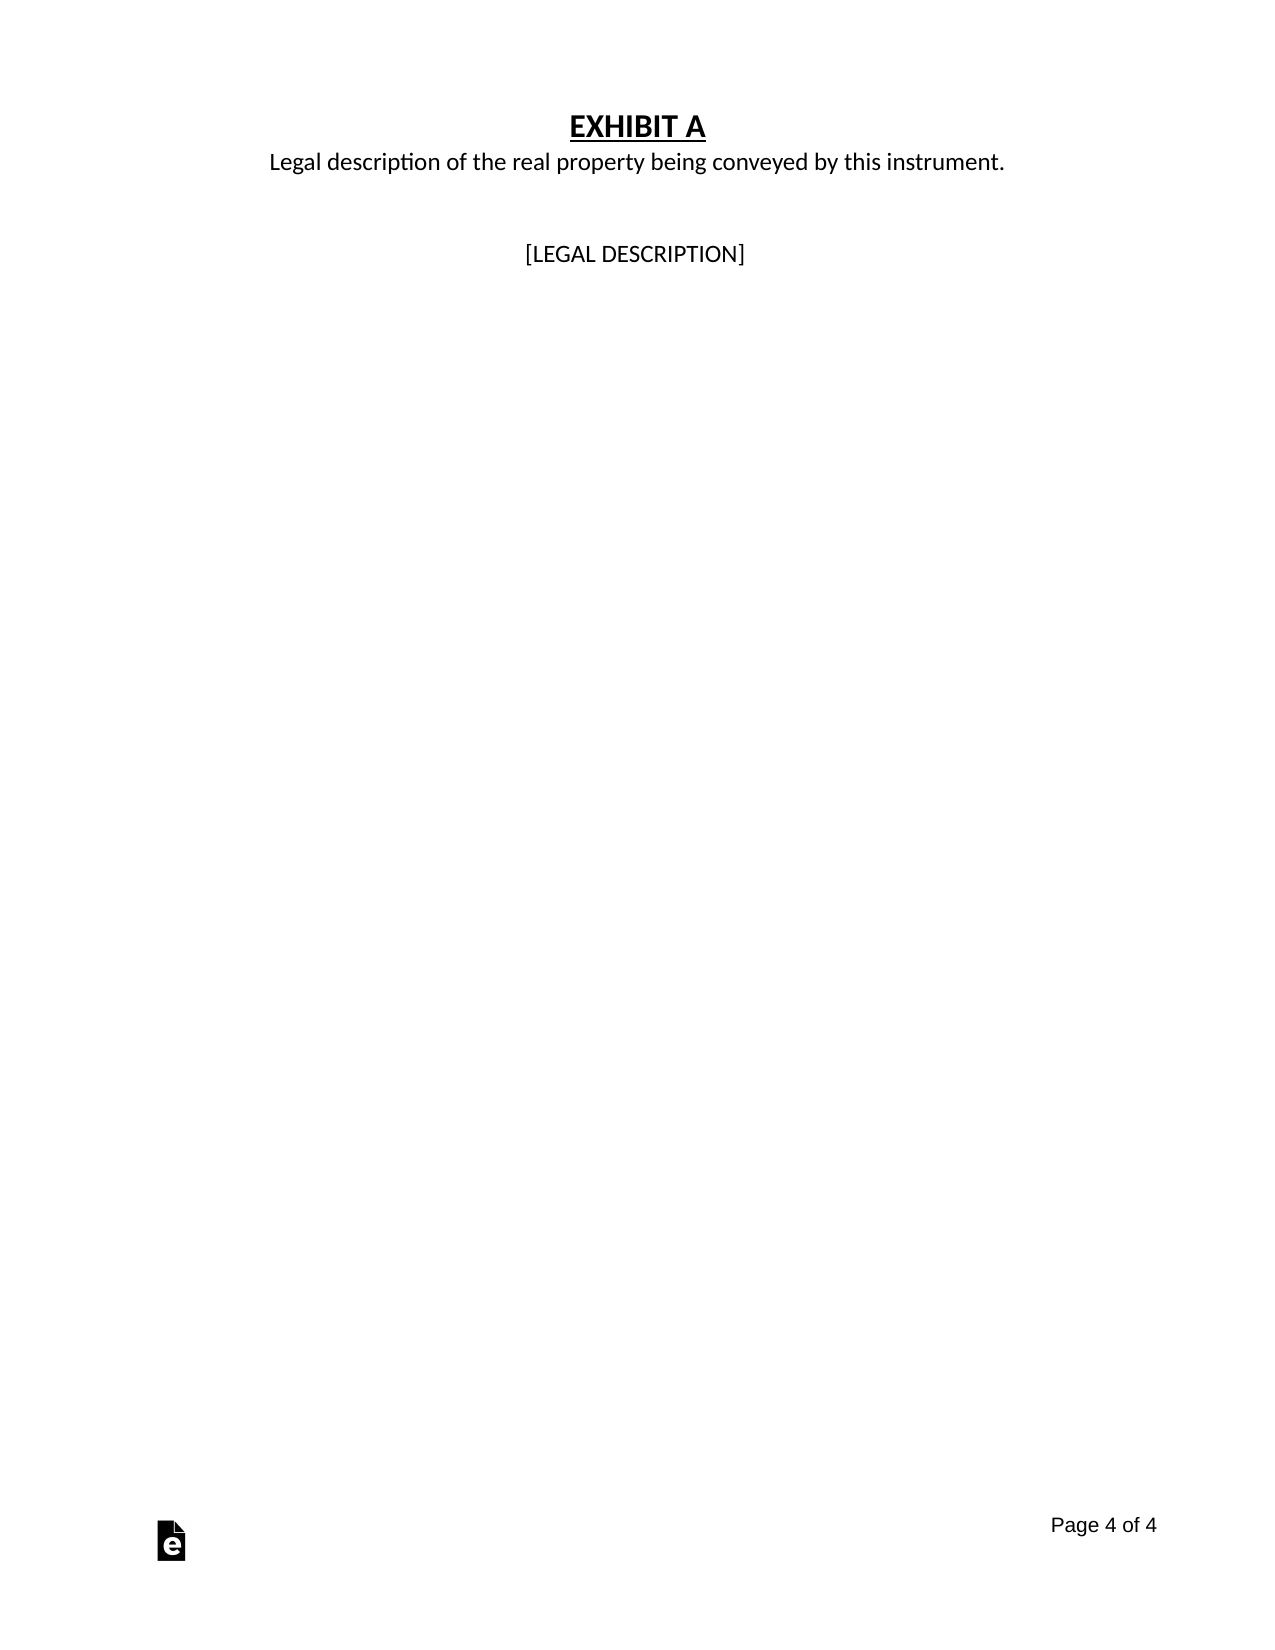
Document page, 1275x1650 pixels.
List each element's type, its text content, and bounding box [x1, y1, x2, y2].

text EXHIBIT A [150, 106, 1125, 146]
text Legal description of the real property being conveyed by this instrument. [150, 146, 1125, 177]
text [LEGAL DESCRIPTION] [450, 238, 1125, 268]
